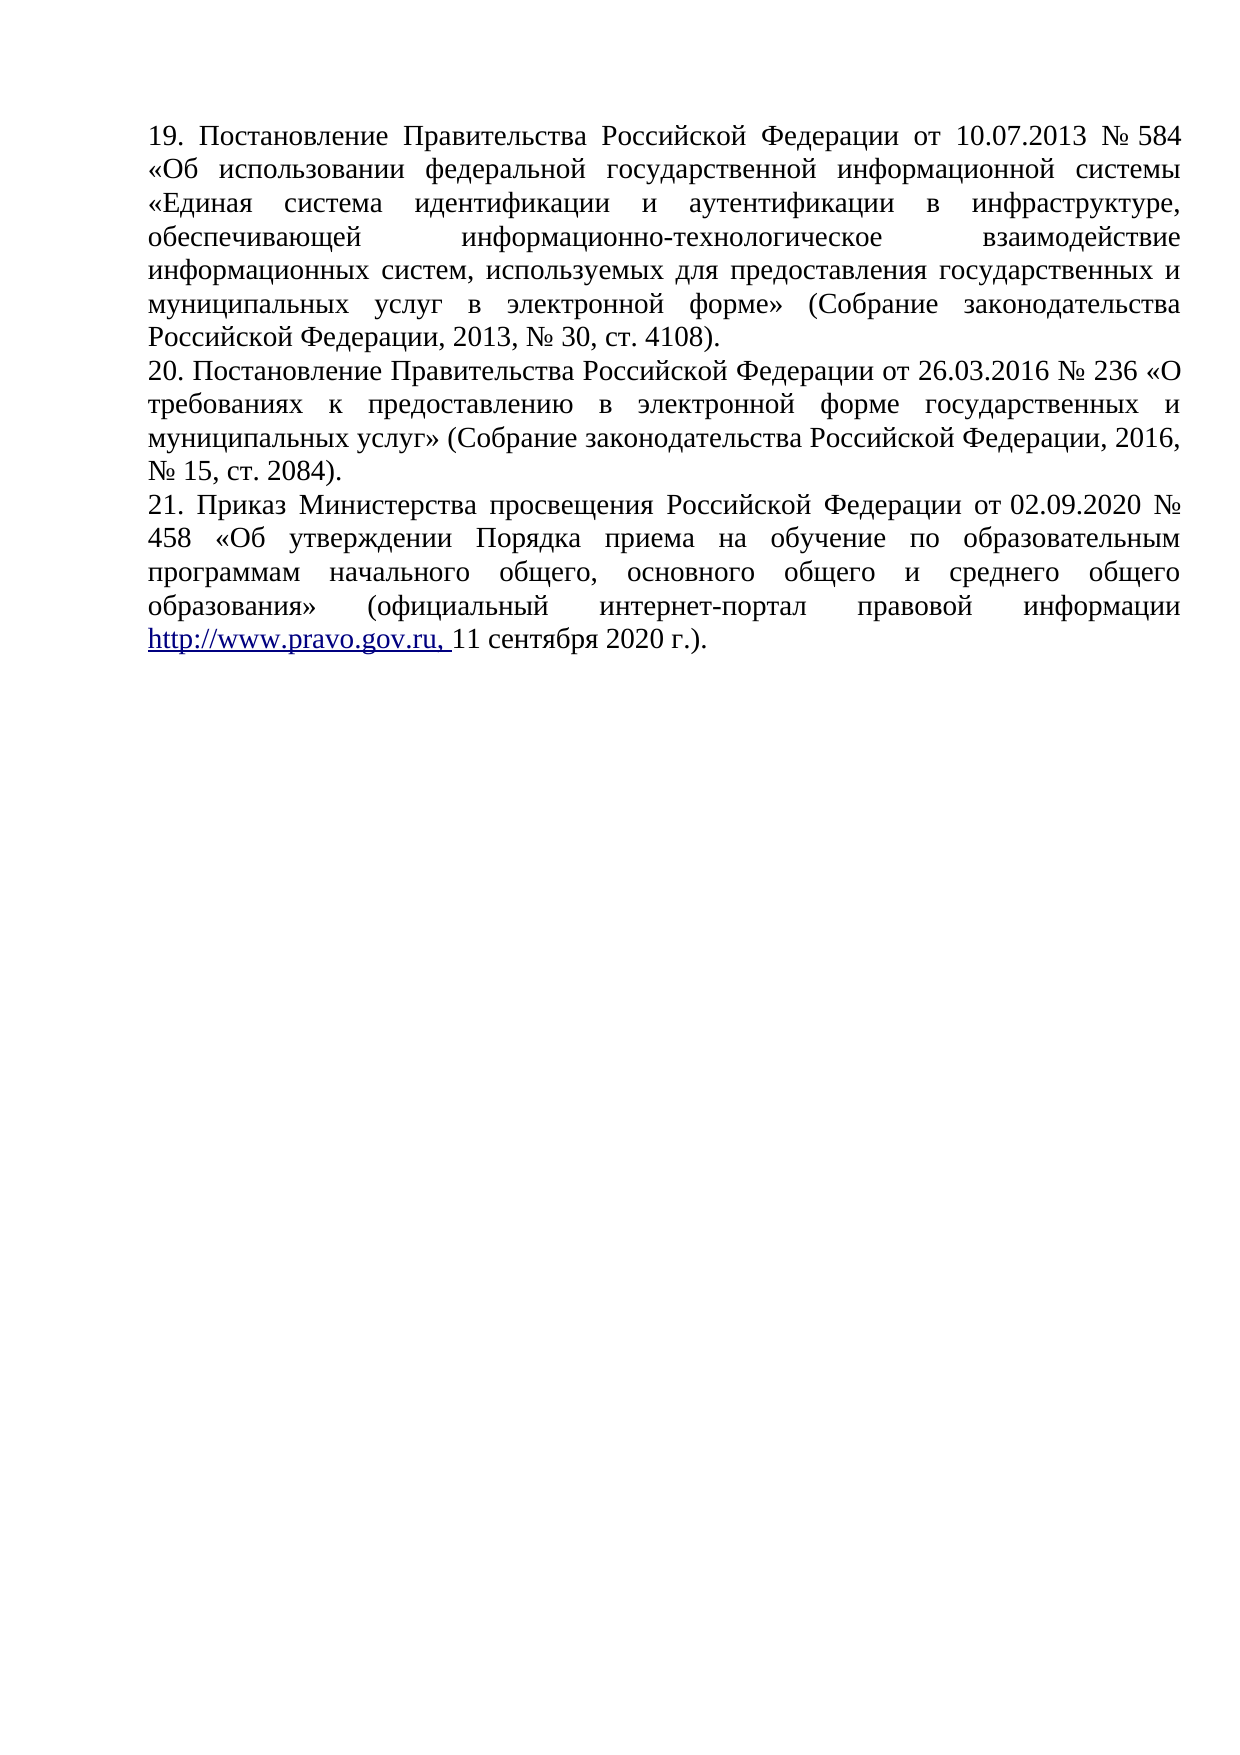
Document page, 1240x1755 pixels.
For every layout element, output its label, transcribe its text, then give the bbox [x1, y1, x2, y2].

text 19. Постановление Правительства Российской Федерации от 10.07.2013 № 584 «Об использовании федеральной государственной информационной системы «Единая система идентификации и аутентификации в инфраструктуре, обеспечивающей информационно-технологическое взаимодействие информационных систем, используемых для предоставления государственных и муниципальных услуг в электронной форме» (Собрание законодательства Российской Федерации, 2013, № 30, ст. 4108). [148, 118, 1181, 353]
text 20. Постановление Правительства Российской Федерации от 26.03.2016 № 236 «О требованиях к предоставлению в электронной форме государственных и муниципальных услуг» (Собрание законодательства Российской Федерации, 2016, № 15, ст. 2084). [148, 353, 1181, 487]
text 21. Приказ Министерства просвещения Российской Федерации от 02.09.2020 № 458 «Об утверждении Порядка приема на обучение по образовательным программам начального общего, основного общего и среднего общего образования» (официальный интернет-портал правовой информации http://www.pravo.gov.ru, 11 сентября 2020 г.). [148, 487, 1181, 655]
